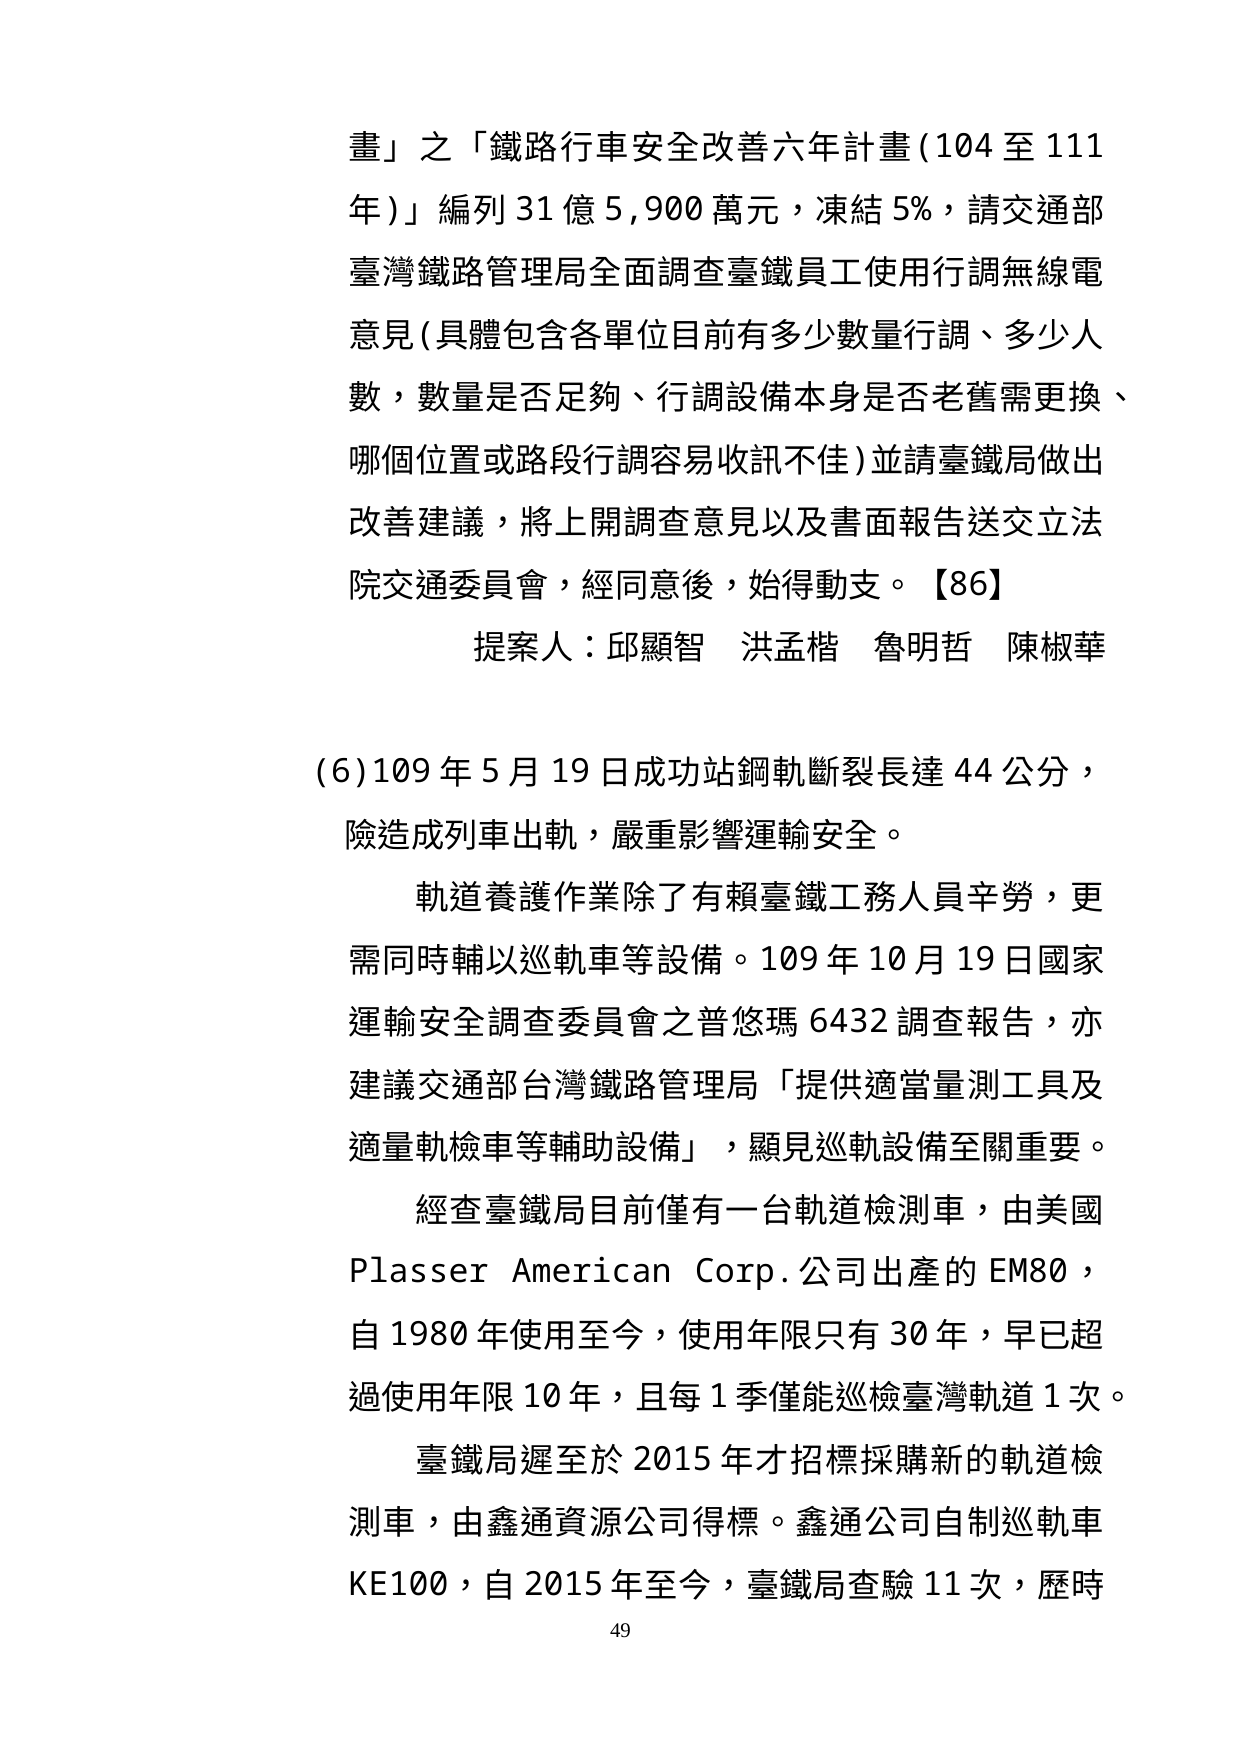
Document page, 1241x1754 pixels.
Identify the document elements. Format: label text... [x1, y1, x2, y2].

text 提案人：邱顯智 洪孟楷 魯明哲 陳椒華 [473, 603, 1117, 666]
text 軌道養護作業除了有賴臺鐵工務人員辛勞，更需同時輔以巡軌車等設備。109年10月19日國家運輸安全調查委員會之普悠瑪6432調查報告，亦建議交通部台灣鐵路管理局「提供適當量測工具及適量軌檢車等輔助設備」，顯見巡軌設備至關重要。 [348, 853, 1104, 1166]
text 經查臺鐵局目前僅有一台軌道檢測車，由美國Plasser American Corp.公司出產的EM80，自1980年使用至今，使用年限只有30年，早已超過使用年限10年，且每1季僅能巡檢臺灣軌道1次。 [348, 1166, 1104, 1416]
text (6)109年5月19日成功站鋼軌斷裂長達44公分，險造成列車出軌，嚴重影響運輸安全。 [311, 728, 1104, 853]
text 臺鐵局遲至於2015年才招標採購新的軌道檢測車，由鑫通資源公司得標。鑫通公司自制巡軌車KE100，自2015年至今，臺鐵局查驗11次，歷時 [348, 1416, 1104, 1603]
text 爰110年度交通部臺灣鐵路管理局預算「固定資產建設改良擴充」項下「專案計畫」中「繼續計畫」之「鐵路行車安全改善六年計畫(104至111年)」編列31億5,900萬元，凍結5%，請交通部臺灣鐵路管理局全面調查臺鐵員工使用行調無線電意見(具體包含各單位目前有多少數量行調、多少人數，數量是否足夠、行調設備本身是否老舊需更換、哪個位置或路段行調容易收訊不佳)並請臺鐵局做出改善建議，將上開調查意見以及書面報告送交立法院交通委員會，經同意後，始得動支。【86】 [348, 103, 1104, 603]
